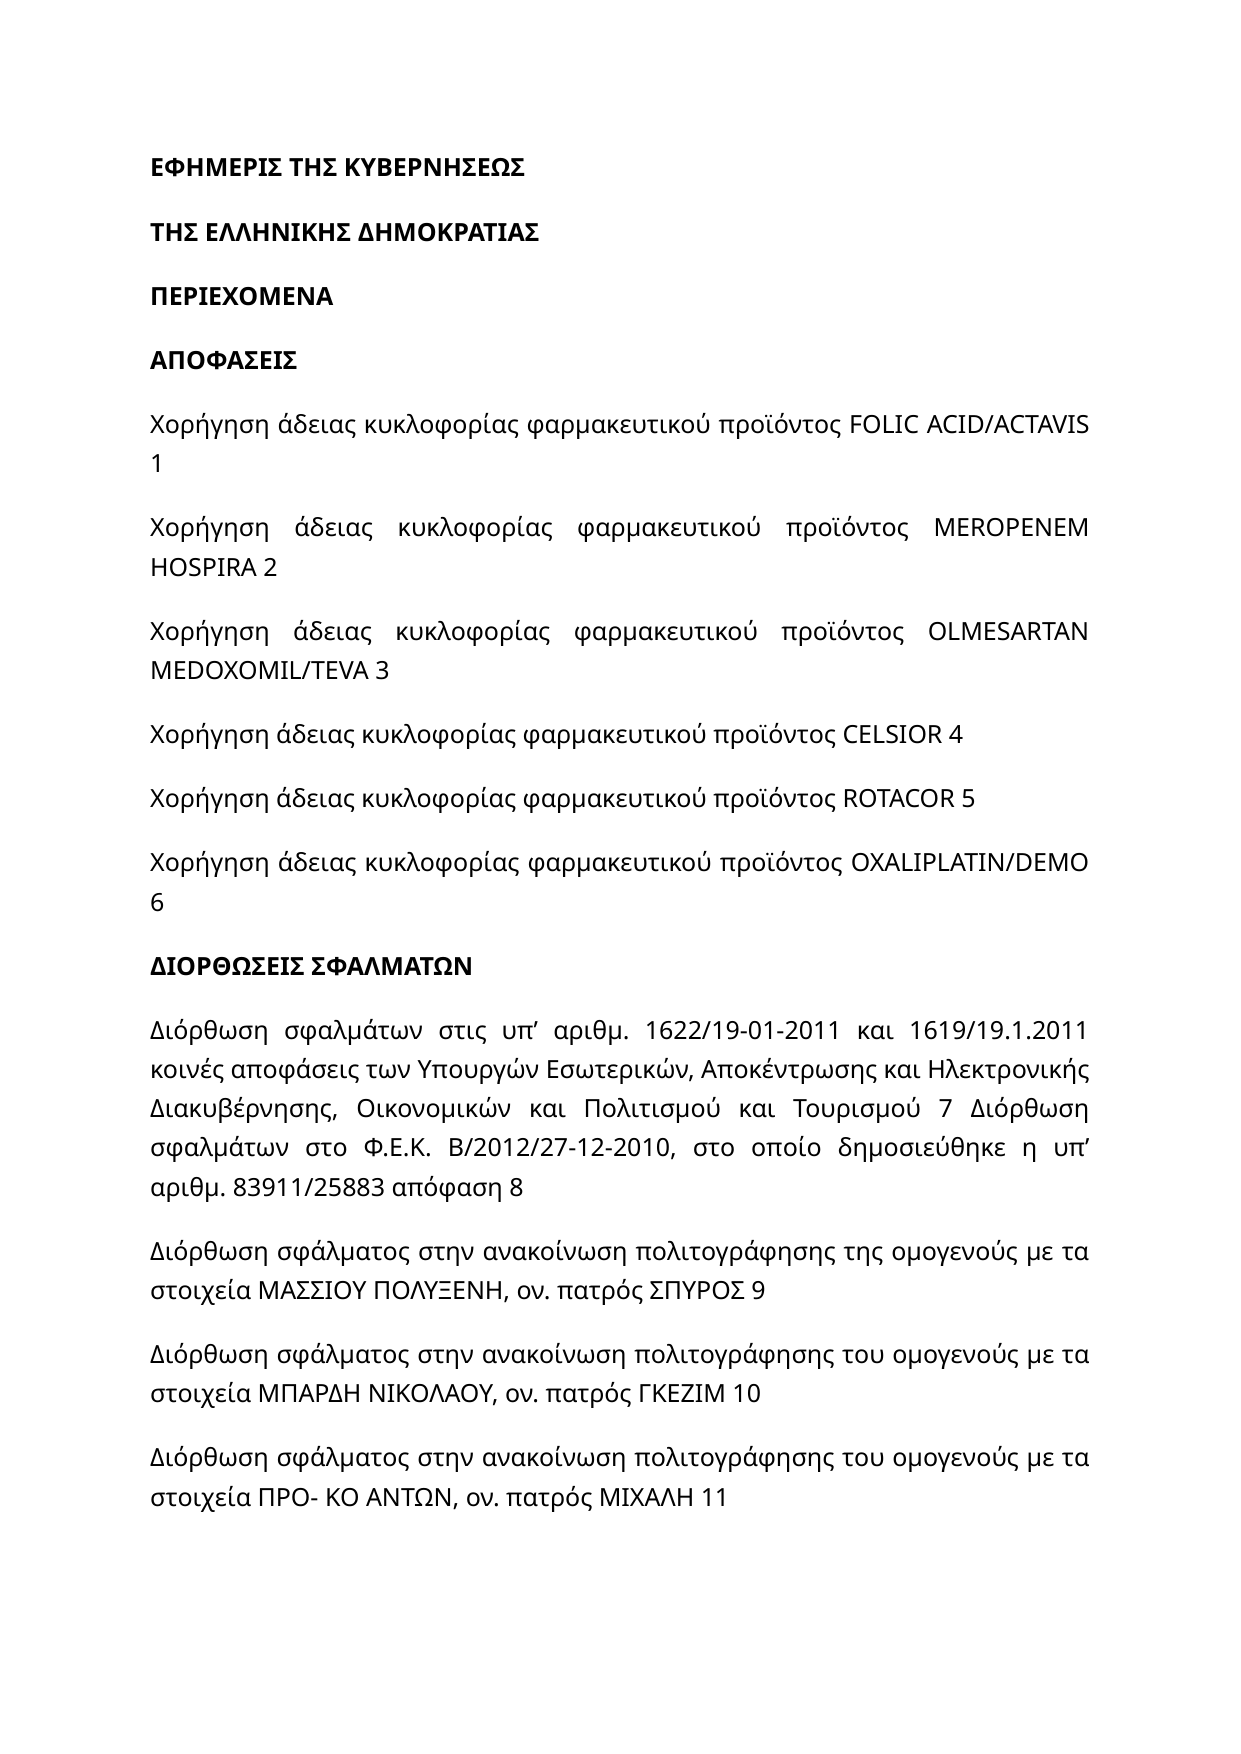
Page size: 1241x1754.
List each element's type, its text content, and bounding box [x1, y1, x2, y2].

text ΕΦΗΜΕΡΙΣ ΤΗΣ ΚΥΒΕΡΝΗΣΕΩΣ [150, 150, 1090, 184]
text Χορήγηση άδειας κυκλοφορίας φαρμακευτικού προϊόντος ROTACOR 5 [150, 781, 1090, 815]
text ΑΠΟΦΑΣΕΙΣ [150, 342, 1090, 377]
text Χορήγηση άδειας κυκλοφορίας φαρμακευτικού προϊόντος OLMESARTAN MEDOXOMIL/TEVA 3 [150, 613, 1090, 687]
text Χορήγηση άδειας κυκλοφορίας φαρμακευτικού προϊόντος FOLIC ACID/ACTAVIS 1 [150, 407, 1090, 480]
text Χορήγηση άδειας κυκλοφορίας φαρμακευτικού προϊόντος MEROPENEM HOSPIRA 2 [150, 510, 1090, 583]
text Χορήγηση άδειας κυκλοφορίας φαρμακευτικού προϊόντος CELSIOR 4 [150, 717, 1090, 751]
text Διόρθωση σφάλματος στην ανακοίνωση πολιτογράφησης της ομογενούς με τα στοιχεία ΜΑΣΣΙΟΥ ΠΟΛΥΞΕΝΗ, ον. πατρός ΣΠΥΡΟΣ 9 [150, 1233, 1090, 1307]
text Χορήγηση άδειας κυκλοφορίας φαρμακευτικού προϊόντος OXALIPLATIN/DEMO 6 [150, 845, 1090, 918]
text ΔΙΟΡΘΩΣΕΙΣ ΣΦΑΛΜΑΤΩΝ [150, 948, 1090, 982]
text ΤΗΣ ΕΛΛΗΝΙΚΗΣ ΔΗΜΟΚΡΑΤΙΑΣ [150, 214, 1090, 248]
text Διόρθωση σφάλματος στην ανακοίνωση πολιτογράφησης του ομογενούς με τα στοιχεία ΠΡΟ- ΚΟ ΑΝΤΩΝ, ον. πατρός ΜΙΧΑΛΗ 11 [150, 1440, 1090, 1513]
text ΠΕΡΙΕΧΟΜΕΝΑ [150, 278, 1090, 312]
text Διόρθωση σφαλμάτων στις υπ’ αριθμ. 1622/19-01-2011 και 1619/19.1.2011 κοινές αποφάσεις των Υπουργών Εσωτερικών, Αποκέντρωσης και Ηλεκτρονικής Διακυβέρνησης, Οικονομικών και Πολιτισμού και Τουρισμού 7 Διόρθωση σφαλμάτων στο Φ.Ε.Κ. Β/2012/27-12-2010, στο οποίο δημοσιεύθηκε η υπ’ αριθμ. 83911/25883 απόφαση 8 [150, 1012, 1090, 1203]
text Διόρθωση σφάλματος στην ανακοίνωση πολιτογράφησης του ομογενούς με τα στοιχεία ΜΠΑΡΔΗ ΝΙΚΟΛΑΟΥ, ον. πατρός ΓΚΕΖΙΜ 10 [150, 1337, 1090, 1410]
